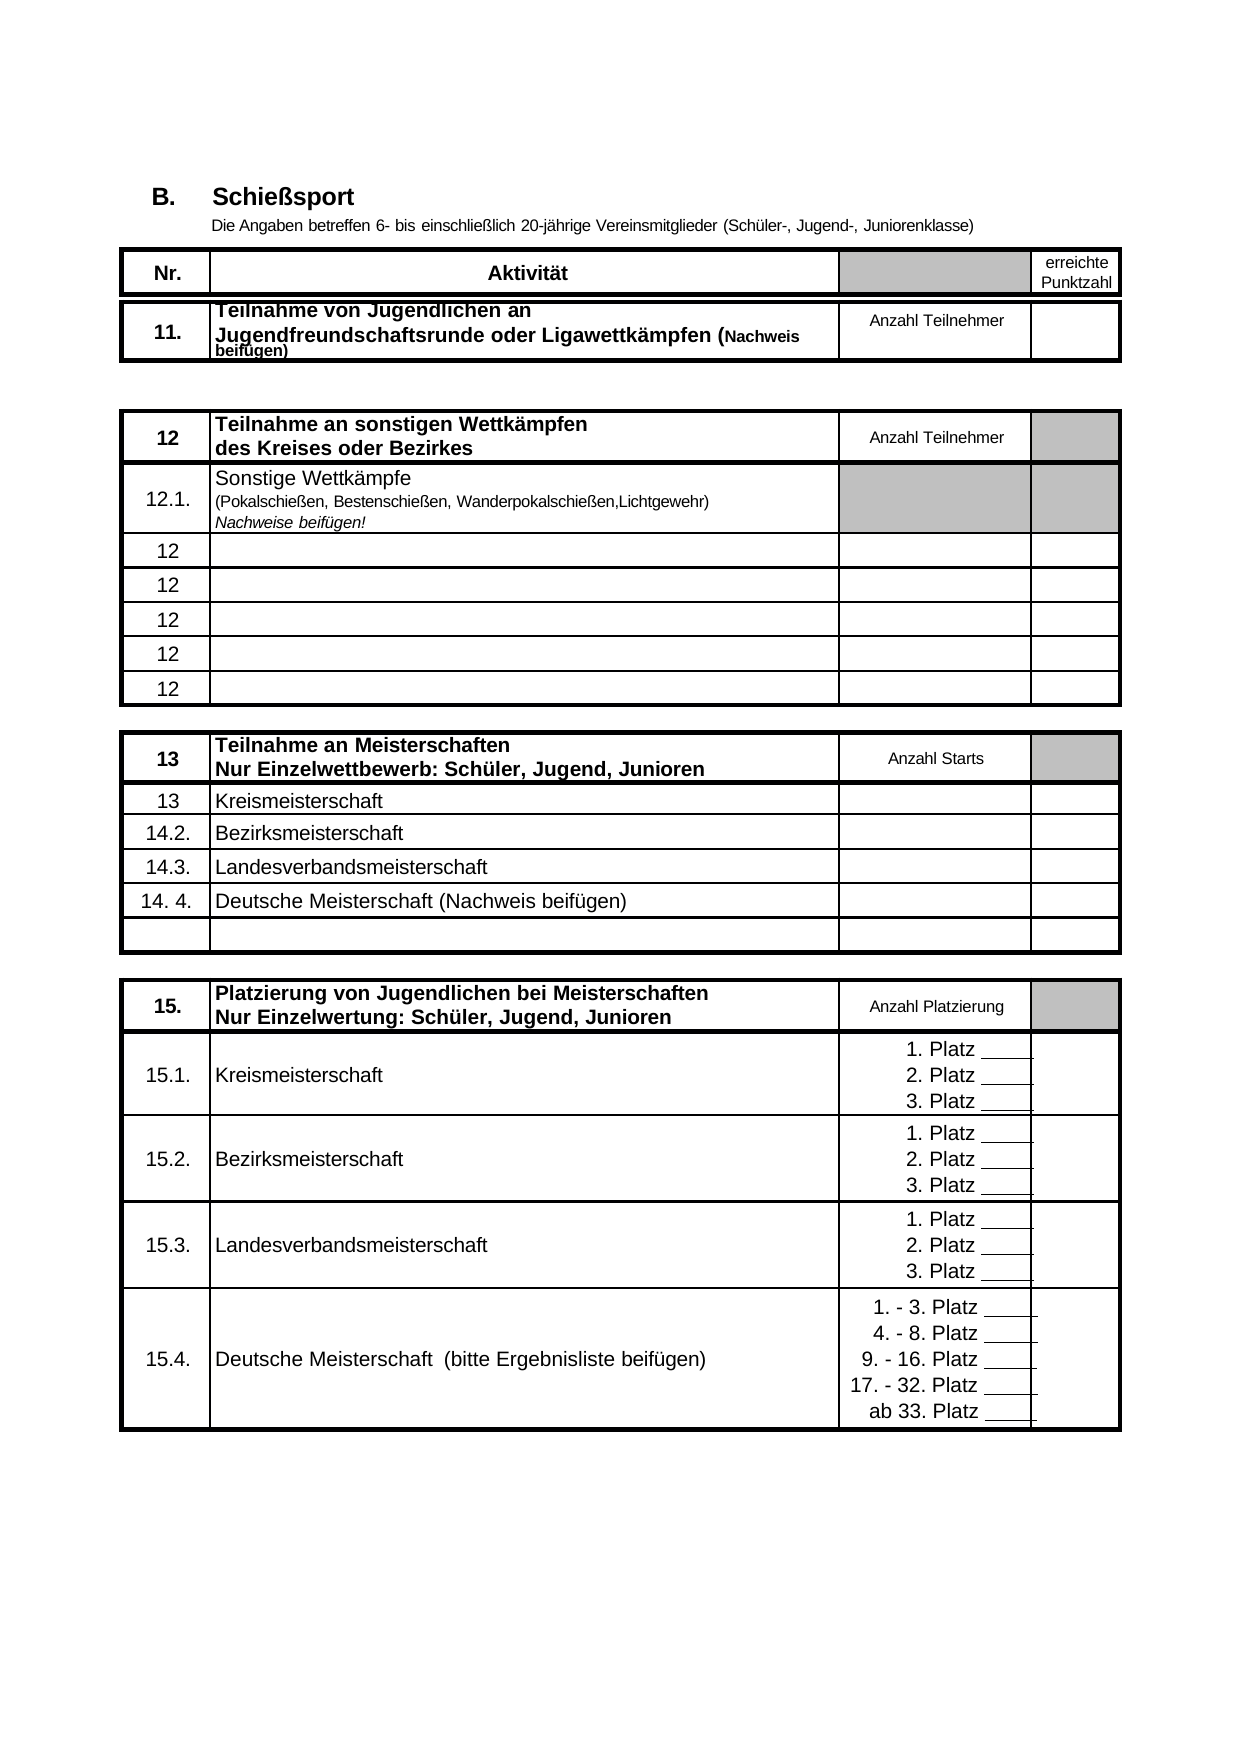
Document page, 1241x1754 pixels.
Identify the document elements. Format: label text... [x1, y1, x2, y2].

table_cell [211, 919, 838, 950]
table_cell Kreismeisterschaft [211, 1034, 838, 1114]
table_header Anzahl Teilnehmer [840, 413, 1030, 460]
table_cell [840, 785, 1030, 813]
table_cell Teilnahme von Jugendlichen an Jugendfreundschaftsrunde oder Ligawettkämpfen (Nachweis beifügen) [211, 304, 838, 358]
table_header Anzahl Starts [840, 735, 1030, 780]
table_header Teilnahme an Meisterschaften Nur Einzelwettbewerb: Schüler, Jugend, Junioren [211, 735, 838, 780]
table_cell Sonstige Wettkämpfe (Pokalschießen, Bestenschießen, Wanderpokalschießen,Lichtgewehr) Nachweise beifügen! [211, 465, 838, 532]
table_cell [840, 534, 1030, 566]
table_cell [840, 850, 1030, 882]
table_cell 15.3. [124, 1203, 209, 1287]
table_cell Bezirksmeisterschaft [211, 1116, 838, 1200]
table_cell [211, 672, 838, 702]
table_header [1032, 982, 1118, 1029]
subtitle Schießsport [151, 182, 1132, 211]
table_header Platzierung von Jugendlichen bei Meisterschaften Nur Einzelwertung: Schüler, Jugend, Junioren [211, 982, 838, 1029]
table_cell [840, 815, 1030, 848]
table_cell [840, 465, 1030, 532]
table_cell Anzahl Teilnehmer [840, 304, 1030, 358]
table_cell [124, 919, 209, 950]
table_cell Landesverbandsmeisterschaft [211, 850, 838, 882]
table_cell [1032, 850, 1118, 882]
table_cell Deutsche Meisterschaft (bitte Ergebnisliste beifügen) [211, 1289, 838, 1427]
table_cell Landesverbandsmeisterschaft [211, 1203, 838, 1287]
table_cell [840, 884, 1030, 916]
table_cell 12 [124, 534, 209, 566]
table_cell Kreismeisterschaft [211, 785, 838, 813]
table_cell [840, 603, 1030, 635]
table_cell 14. 4. [124, 884, 209, 916]
table_header erreichte Punktzahl [1032, 252, 1118, 292]
table_cell 15.1. [124, 1034, 209, 1114]
table_cell Platz Platz Platz [840, 1116, 1030, 1200]
table_cell [1032, 603, 1118, 635]
table_header Nr. [124, 252, 209, 292]
table_cell 13 [124, 785, 209, 813]
table_header Teilnahme an sonstigen Wettkämpfen des Kreises oder Bezirkes [211, 413, 838, 460]
table_cell Platz Platz Platz [840, 1203, 1030, 1287]
table_cell [1032, 569, 1118, 601]
table_cell 12 [124, 672, 209, 702]
table_header [1032, 735, 1118, 780]
table_header [1032, 413, 1118, 460]
table_header [840, 252, 1030, 292]
table_cell [1032, 1034, 1118, 1114]
table_cell [1032, 785, 1118, 813]
table_cell [211, 603, 838, 635]
table_cell [1032, 919, 1118, 950]
table_cell 12 [124, 603, 209, 635]
table_cell [1032, 534, 1118, 566]
table_cell [1032, 304, 1118, 358]
table_cell Bezirksmeisterschaft [211, 815, 838, 848]
table_cell Deutsche Meisterschaft (Nachweis beifügen) [211, 884, 838, 916]
table_header 12 [124, 413, 209, 460]
table_cell 12 [124, 569, 209, 601]
table_header Aktivität [211, 252, 838, 292]
table_header 15. [124, 982, 209, 1029]
text Die Angaben betreffen 6- bis einschließlich 20-jährige Vereinsmitglieder (Schüler-, Jugend-, Juniorenklasse) [211, 216, 1132, 235]
table_cell [211, 569, 838, 601]
table_cell [1032, 672, 1118, 702]
table_cell 15.4. [124, 1289, 209, 1427]
table_cell 12.1. [124, 465, 209, 532]
table_cell [211, 637, 838, 669]
table_cell 12 [124, 637, 209, 669]
table_cell [840, 637, 1030, 669]
table_cell [1032, 465, 1118, 532]
table_cell [840, 919, 1030, 950]
table_cell Platz Platz Platz [840, 1034, 1030, 1114]
table_cell [1032, 637, 1118, 669]
table_cell 1. - 3. Platz 4. - 8. Platz 9. - 16. Platz 17. - 32. Platz ab 33. Platz [840, 1289, 1030, 1427]
table_cell [1032, 1203, 1118, 1287]
table_cell [1032, 815, 1118, 848]
table_header Anzahl Platzierung [840, 982, 1030, 1029]
table_cell [1032, 1289, 1118, 1427]
table_cell 15.2. [124, 1116, 209, 1200]
table_cell 14.3. [124, 850, 209, 882]
table_cell [211, 534, 838, 566]
table_cell 14.2. [124, 815, 209, 848]
table_cell [1032, 1116, 1118, 1200]
table_cell [1032, 884, 1118, 916]
table_header 13 [124, 735, 209, 780]
table_cell [840, 569, 1030, 601]
table_cell 11. [124, 304, 209, 358]
table_cell [840, 672, 1030, 702]
